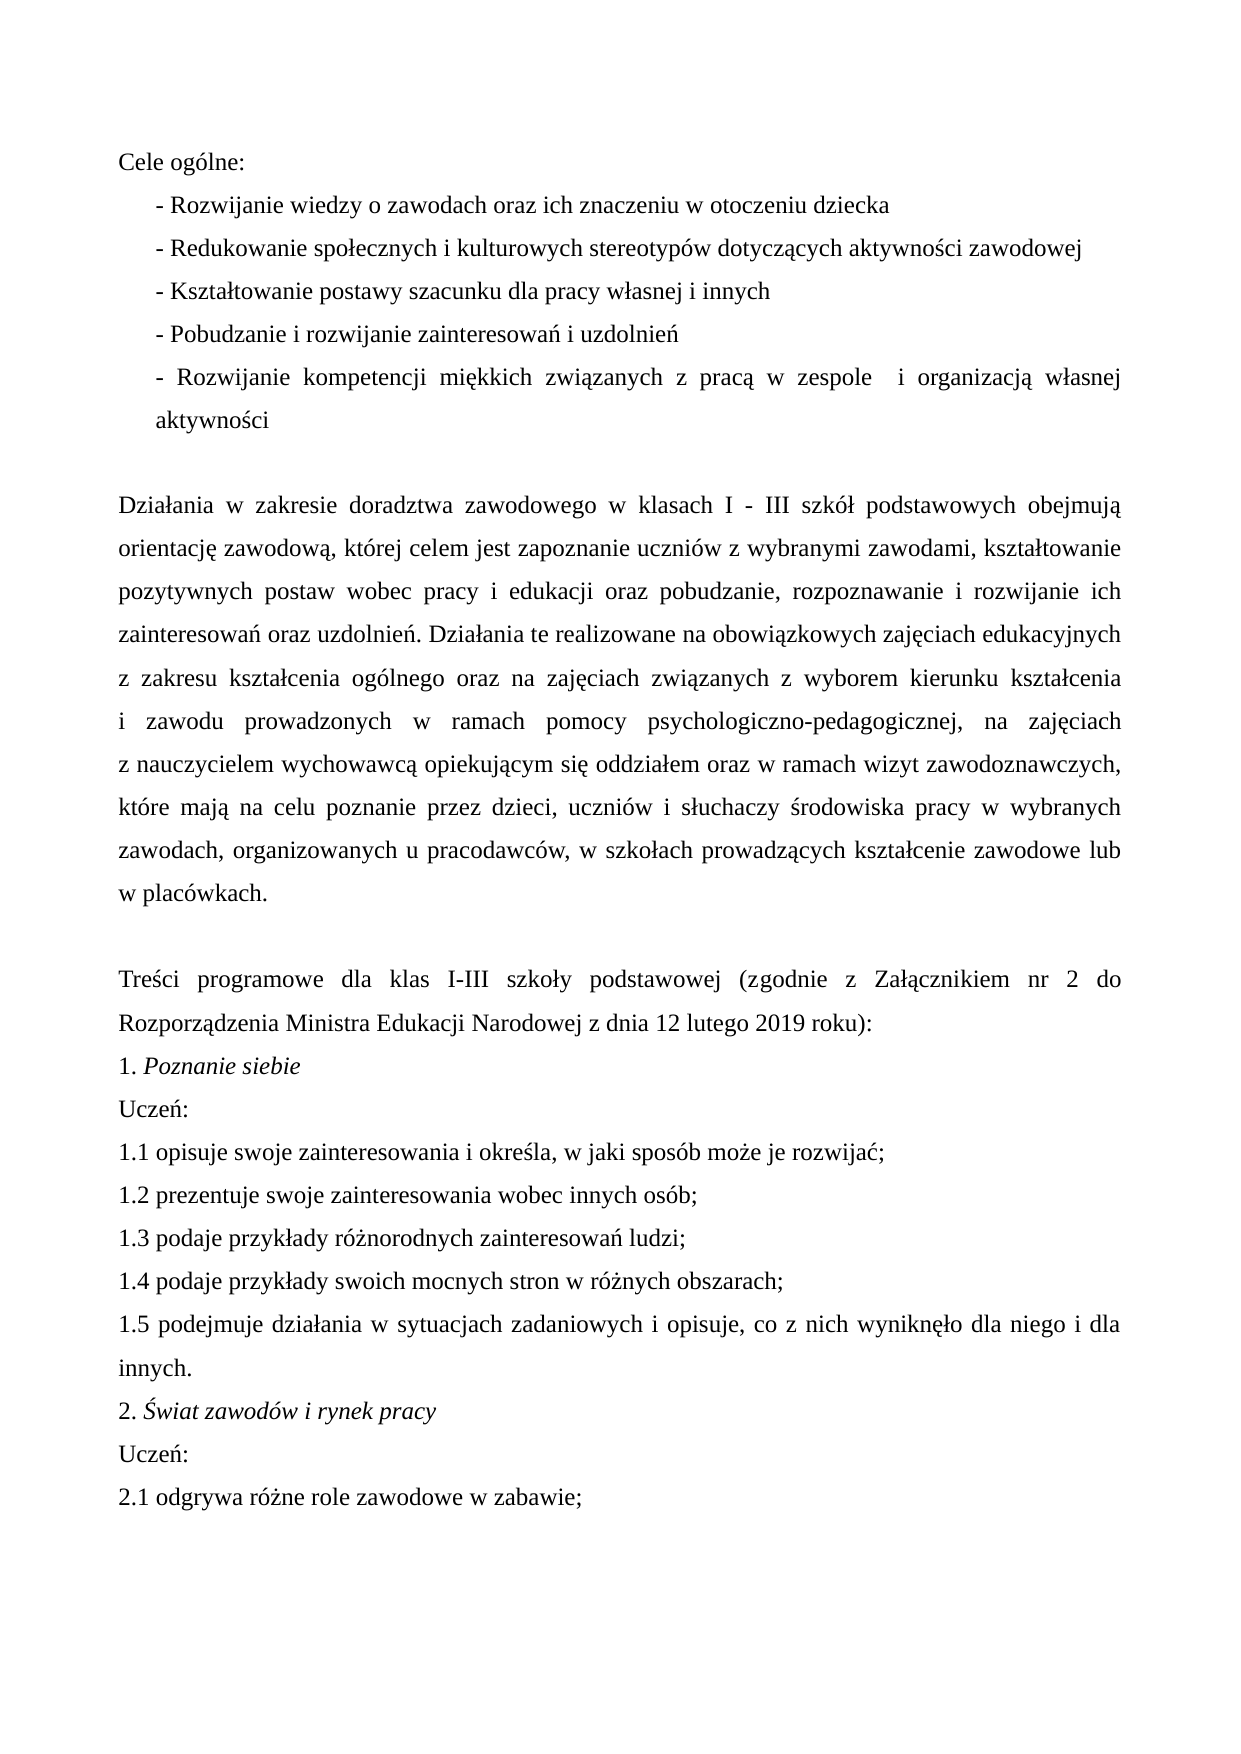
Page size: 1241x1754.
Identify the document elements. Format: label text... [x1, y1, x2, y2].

list - Redukowanie społecznych i kulturowych stereotypów dotyczących aktywności zawodowej [118, 233, 1122, 262]
text 1.3 podaje przykłady różnorodnych zainteresowań ludzi; [118, 1223, 1122, 1252]
text 1. Poznanie siebie [118, 1051, 1122, 1079]
text 1.4 podaje przykłady swoich mocnych stron w różnych obszarach; [118, 1266, 1122, 1295]
list - Rozwijanie wiedzy o zawodach oraz ich znaczeniu w otoczeniu dziecka [118, 190, 1122, 219]
text 1.5 podejmuje działania w sytuacjach zadaniowych i opisuje, co z nich wyniknęło dla niego i dla innych. [118, 1309, 1122, 1381]
list - Pobudzanie i rozwijanie zainteresowań i uzdolnień [118, 319, 1122, 348]
text Działania w zakresie doradztwa zawodowego w klasach I - III szkół podstawowych obejmują orientację zawodową, której celem jest zapoznanie uczniów z wybranymi zawodami, kształtowanie pozytywnych postaw wobec pracy i edukacji oraz pobudzanie, rozpoznawanie i rozwijanie ich zainteresowań oraz uzdolnień. Działania te realizowane na obowiązkowych zajęciach edukacyjnych z zakresu kształcenia ogólnego oraz na zajęciach związanych z wyborem kierunku kształcenia i zawodu prowadzonych w ramach pomocy psychologiczno-pedagogicznej, na zajęciach z nauczycielem wychowawcą opiekującym się oddziałem oraz w ramach wizyt zawodoznawczych, które mają na celu poznanie przez dzieci, uczniów i słuchaczy środowiska pracy w wybranych zawodach, organizowanych u pracodawców, w szkołach prowadzących kształcenie zawodowe lub w placówkach. [118, 490, 1122, 907]
list - Kształtowanie postawy szacunku dla pracy własnej i innych [118, 276, 1122, 305]
text 2. Świat zawodów i rynek pracy [118, 1396, 1122, 1424]
text Treści programowe dla klas I-III szkoły podstawowej (zgodnie z Załącznikiem nr 2 do Rozporządzenia Ministra Edukacji Narodowej z dnia 12 lutego 2019 roku): [118, 964, 1122, 1036]
text 1.1 opisuje swoje zainteresowania i określa, w jaki sposób może je rozwijać; [118, 1137, 1122, 1166]
text Cele ogólne: [118, 147, 1122, 176]
text 2.1 odgrywa różne role zawodowe w zabawie; [118, 1482, 1122, 1511]
text Uczeń: [118, 1094, 1122, 1123]
list - Rozwijanie kompetencji miękkich związanych z pracą w zespole i organizacją własnej aktywności [118, 362, 1122, 434]
text Uczeń: [118, 1439, 1122, 1468]
text 1.2 prezentuje swoje zainteresowania wobec innych osób; [118, 1180, 1122, 1209]
